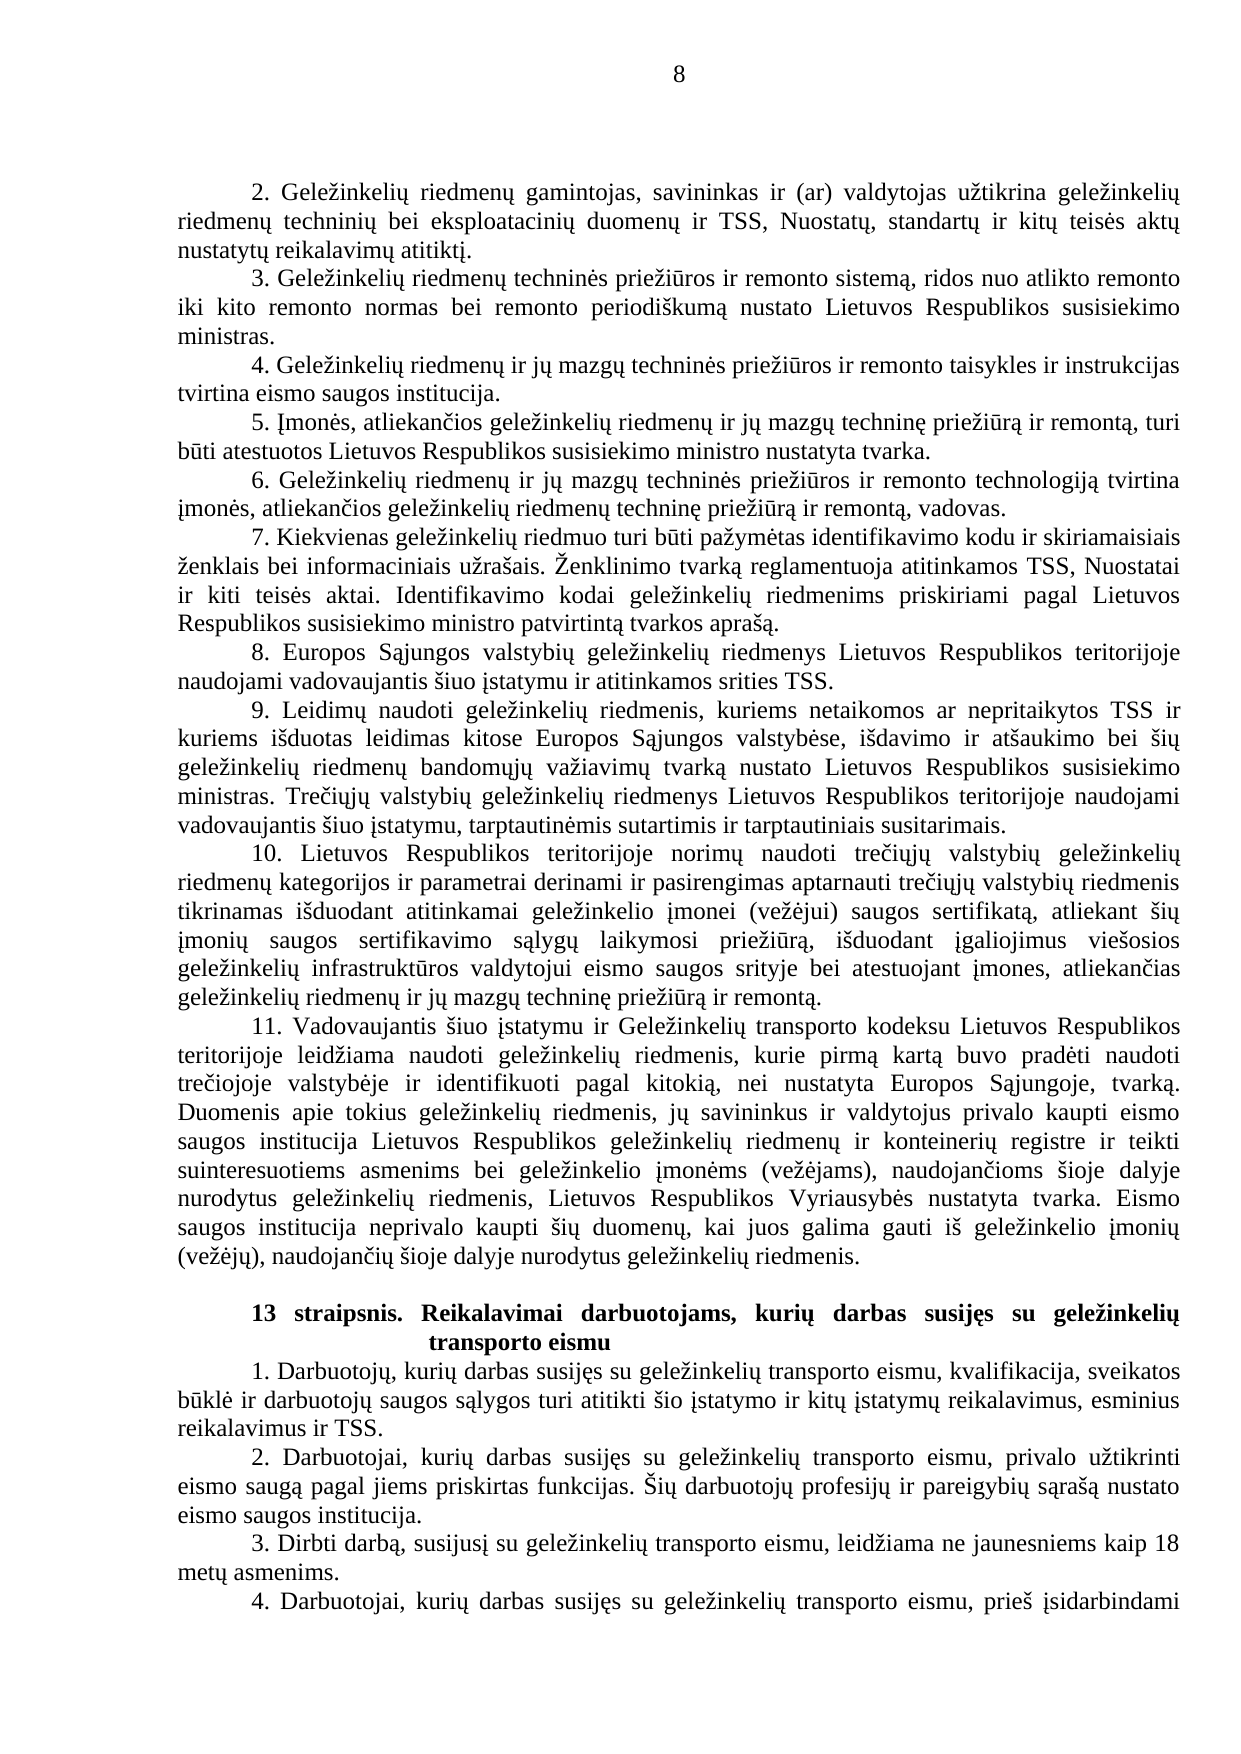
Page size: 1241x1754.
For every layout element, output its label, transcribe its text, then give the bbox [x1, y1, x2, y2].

text 13 straipsnis. Reikalavimai darbuotojams, kurių darbas susijęs su geležinkelių transporto eismu [251, 1298, 1181, 1356]
text 3. Dirbti darbą, susijusį su geležinkelių transporto eismu, leidžiama ne jaunesniems kaip 18 metų asmenims. [177, 1528, 1181, 1586]
text 2. Geležinkelių riedmenų gamintojas, savininkas ir (ar) valdytojas užtikrina geležinkelių riedmenų techninių bei eksploatacinių duomenų ir TSS, Nuostatų, standartų ir kitų teisės aktų nustatytų reikalavimų atitiktį. [177, 177, 1181, 263]
text 8. Europos Sąjungos valstybių geležinkelių riedmenys Lietuvos Respublikos teritorijoje naudojami vadovaujantis šiuo įstatymu ir atitinkamos srities TSS. [177, 637, 1181, 695]
text 2. Darbuotojai, kurių darbas susijęs su geležinkelių transporto eismu, privalo užtikrinti eismo saugą pagal jiems priskirtas funkcijas. Šių darbuotojų profesijų ir pareigybių sąrašą nustato eismo saugos institucija. [177, 1442, 1181, 1528]
text 5. Įmonės, atliekančios geležinkelių riedmenų ir jų mazgų techninę priežiūrą ir remontą, turi būti atestuotos Lietuvos Respublikos susisiekimo ministro nustatyta tvarka. [177, 407, 1181, 465]
text 9. Leidimų naudoti geležinkelių riedmenis, kuriems netaikomos ar nepritaikytos TSS ir kuriems išduotas leidimas kitose Europos Sąjungos valstybėse, išdavimo ir atšaukimo bei šių geležinkelių riedmenų bandomųjų važiavimų tvarką nustato Lietuvos Respublikos susisiekimo ministras. Trečiųjų valstybių geležinkelių riedmenys Lietuvos Respublikos teritorijoje naudojami vadovaujantis šiuo įstatymu, tarptautinėmis sutartimis ir tarptautiniais susitarimais. [177, 695, 1181, 838]
text 7. Kiekvienas geležinkelių riedmuo turi būti pažymėtas identifikavimo kodu ir skiriamaisiais ženklais bei informaciniais užrašais. Ženklinimo tvarką reglamentuoja atitinkamos TSS, Nuostatai ir kiti teisės aktai. Identifikavimo kodai geležinkelių riedmenims priskiriami pagal Lietuvos Respublikos susisiekimo ministro patvirtintą tvarkos aprašą. [177, 522, 1181, 637]
text 3. Geležinkelių riedmenų techninės priežiūros ir remonto sistemą, ridos nuo atlikto remonto iki kito remonto normas bei remonto periodiškumą nustato Lietuvos Respublikos susisiekimo ministras. [177, 263, 1181, 350]
text 10. Lietuvos Respublikos teritorijoje norimų naudoti trečiųjų valstybių geležinkelių riedmenų kategorijos ir parametrai derinami ir pasirengimas aptarnauti trečiųjų valstybių riedmenis tikrinamas išduodant atitinkamai geležinkelio įmonei (vežėjui) saugos sertifikatą, atliekant šių įmonių saugos sertifikavimo sąlygų laikymosi priežiūrą, išduodant įgaliojimus viešosios geležinkelių infrastruktūros valdytojui eismo saugos srityje bei atestuojant įmones, atliekančias geležinkelių riedmenų ir jų mazgų techninę priežiūrą ir remontą. [177, 838, 1181, 1011]
text 11. Vadovaujantis šiuo įstatymu ir Geležinkelių transporto kodeksu Lietuvos Respublikos teritorijoje leidžiama naudoti geležinkelių riedmenis, kurie pirmą kartą buvo pradėti naudoti trečiojoje valstybėje ir identifikuoti pagal kitokią, nei nustatyta Europos Sąjungoje, tvarką. Duomenis apie tokius geležinkelių riedmenis, jų savininkus ir valdytojus privalo kaupti eismo saugos institucija Lietuvos Respublikos geležinkelių riedmenų ir konteinerių registre ir teikti suinteresuotiems asmenims bei geležinkelio įmonėms (vežėjams), naudojančioms šioje dalyje nurodytus geležinkelių riedmenis, Lietuvos Respublikos Vyriausybės nustatyta tvarka. Eismo saugos institucija neprivalo kaupti šių duomenų, kai juos galima gauti iš geležinkelio įmonių (vežėjų), naudojančių šioje dalyje nurodytus geležinkelių riedmenis. [177, 1011, 1181, 1270]
text 6. Geležinkelių riedmenų ir jų mazgų techninės priežiūros ir remonto technologiją tvirtina įmonės, atliekančios geležinkelių riedmenų techninę priežiūrą ir remontą, vadovas. [177, 465, 1181, 522]
text 4. Geležinkelių riedmenų ir jų mazgų techninės priežiūros ir remonto taisykles ir instrukcijas tvirtina eismo saugos institucija. [177, 350, 1181, 407]
text 4. Darbuotojai, kurių darbas susijęs su geležinkelių transporto eismu, prieš įsidarbindami [177, 1586, 1181, 1615]
text 1. Darbuotojų, kurių darbas susijęs su geležinkelių transporto eismu, kvalifikacija, sveikatos būklė ir darbuotojų saugos sąlygos turi atitikti šio įstatymo ir kitų įstatymų reikalavimus, esminius reikalavimus ir TSS. [177, 1356, 1181, 1442]
